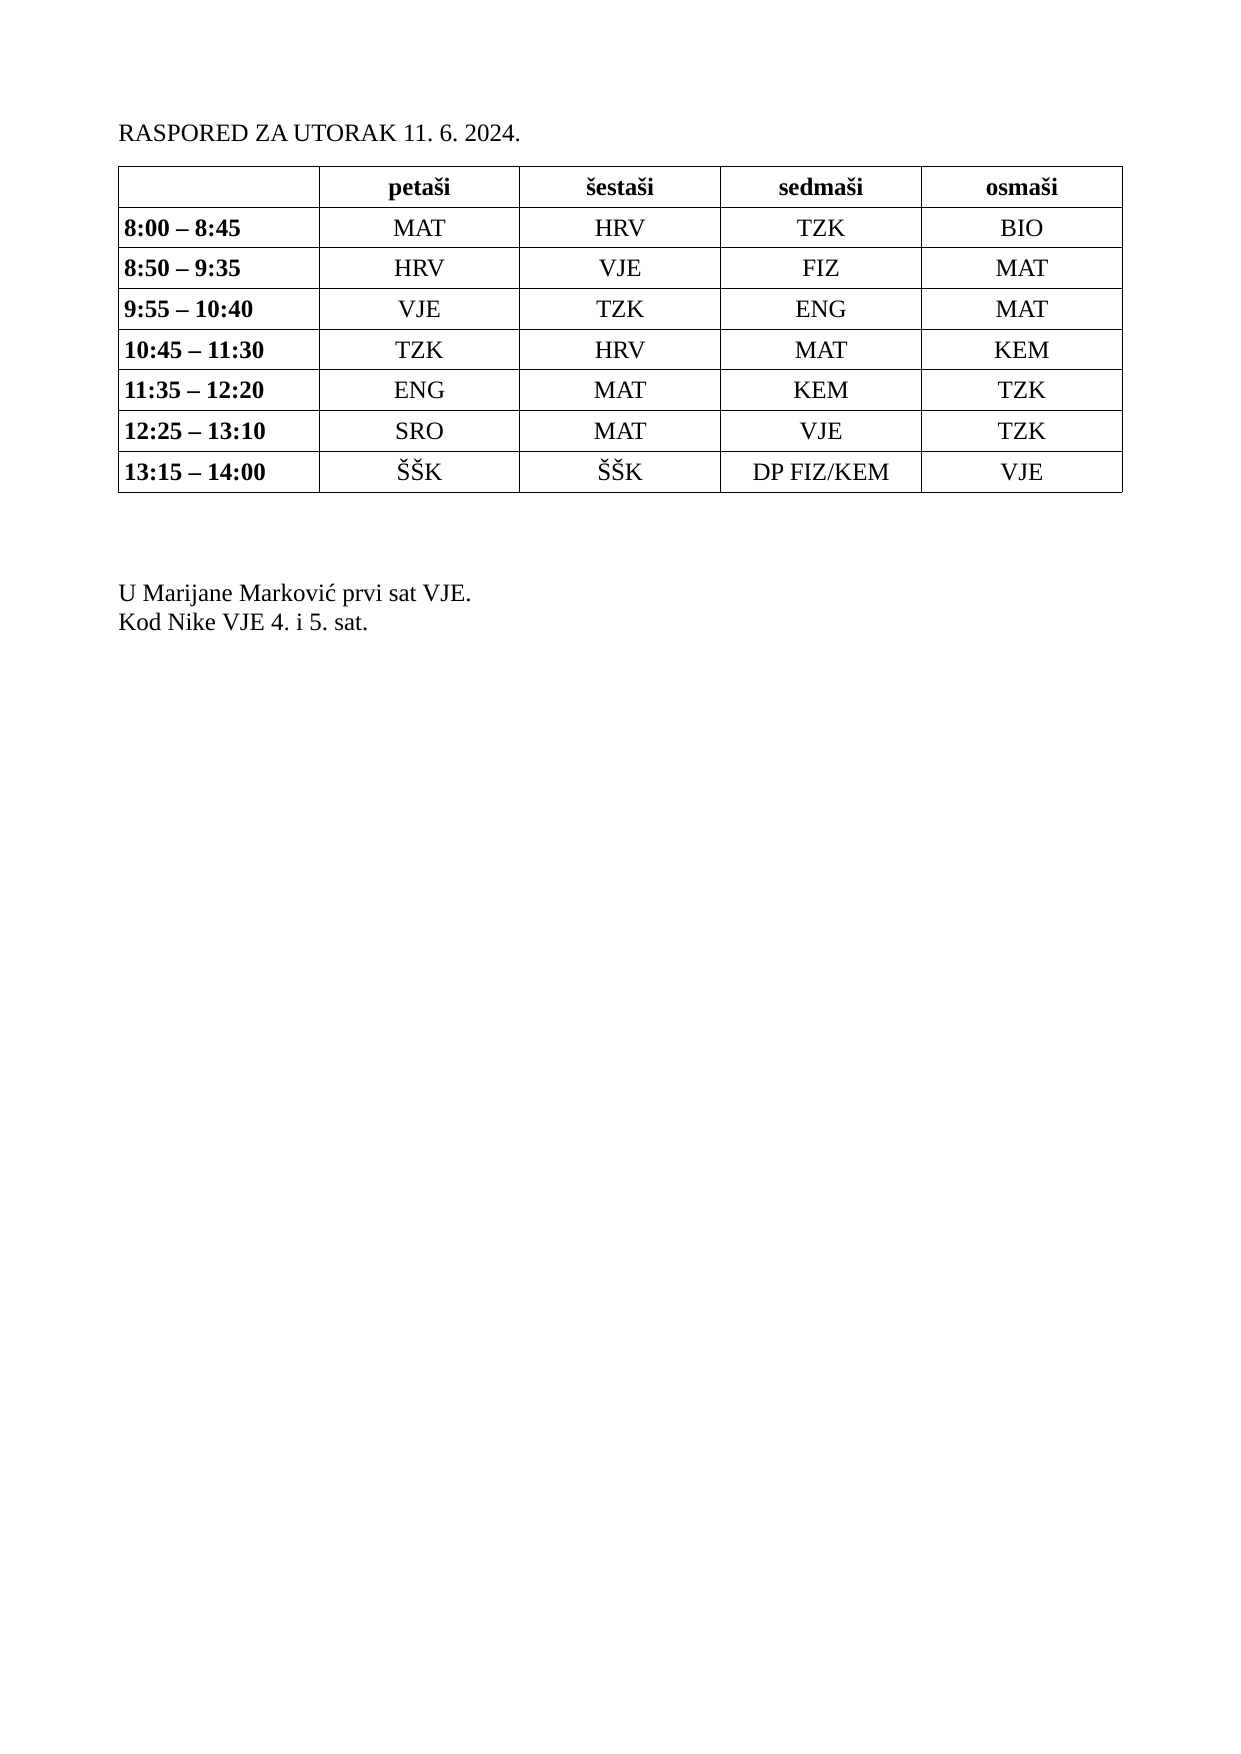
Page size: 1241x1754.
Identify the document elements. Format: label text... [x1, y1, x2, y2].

table_cell 10:45 – 11:30 [119, 330, 319, 369]
table_cell SRO [320, 411, 519, 451]
table_header šestaši [520, 167, 720, 206]
table_cell MAT [922, 289, 1122, 329]
table_cell VJE [520, 248, 720, 288]
table_cell VJE [320, 289, 519, 329]
table_cell KEM [721, 370, 921, 410]
table_cell ŠŠK [320, 452, 519, 492]
table_cell ENG [721, 289, 921, 329]
table_cell ENG [320, 370, 519, 410]
table_cell 11:35 – 12:20 [119, 370, 319, 410]
table_cell 8:00 – 8:45 [119, 208, 319, 247]
table_cell HRV [520, 208, 720, 247]
table_cell TZK [922, 370, 1122, 410]
table_header [119, 167, 319, 206]
table_cell KEM [922, 330, 1122, 369]
table_cell MAT [320, 208, 519, 247]
table_cell VJE [721, 411, 921, 451]
text Kod Nike VJE 4. i 5. sat. [118, 607, 1122, 636]
table_cell MAT [520, 370, 720, 410]
table_cell HRV [320, 248, 519, 288]
table_cell MAT [520, 411, 720, 451]
text U Marijane Marković prvi sat VJE. [118, 578, 1122, 607]
table_cell TZK [721, 208, 921, 247]
table_header osmaši [922, 167, 1122, 206]
table_header petaši [320, 167, 519, 206]
table_cell TZK [520, 289, 720, 329]
table_cell FIZ [721, 248, 921, 288]
table_cell 9:55 – 10:40 [119, 289, 319, 329]
table_cell 12:25 – 13:10 [119, 411, 319, 451]
table_cell 8:50 – 9:35 [119, 248, 319, 288]
text RASPORED ZA UTORAK 11. 6. 2024. [118, 118, 1122, 147]
table_cell TZK [320, 330, 519, 369]
table_cell MAT [721, 330, 921, 369]
table_cell DP FIZ/KEM [721, 452, 921, 492]
table_cell TZK [922, 411, 1122, 451]
table_cell 13:15 – 14:00 [119, 452, 319, 492]
table_cell BIO [922, 208, 1122, 247]
table_cell ŠŠK [520, 452, 720, 492]
table_cell HRV [520, 330, 720, 369]
table_cell MAT [922, 248, 1122, 288]
table_cell VJE [922, 452, 1122, 492]
table_header sedmaši [721, 167, 921, 206]
